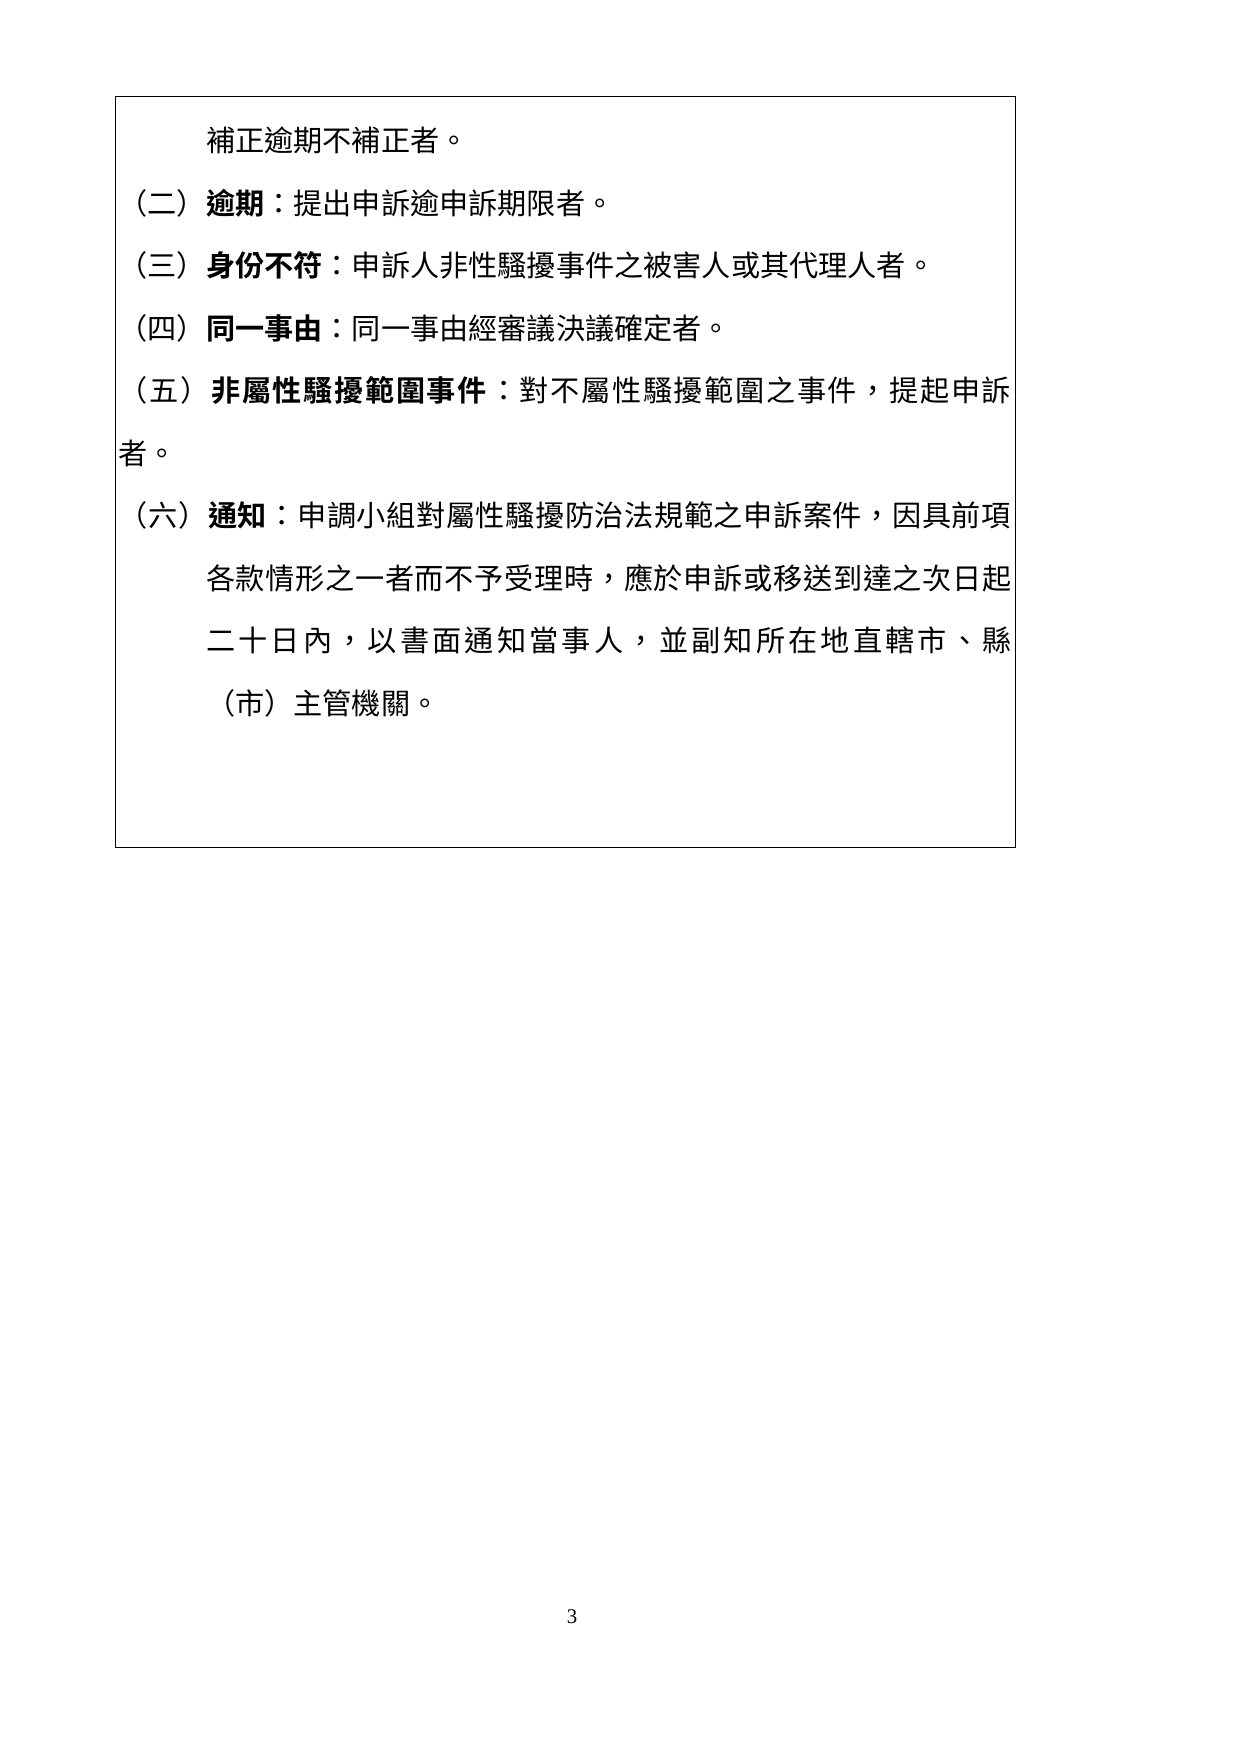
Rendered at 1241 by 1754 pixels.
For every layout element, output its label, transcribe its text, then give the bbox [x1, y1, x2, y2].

table_header 一、申訴： 提請人：被害人或其法定代理人、委任代理人。 期間：一年。 申訴提出：以書面或言詞提出。以言詞提出者，由申調小組作成紀錄，並向申訴人朗讀或使其閱覽，確認內容無誤後，由其簽名或蓋章。 申訴書或紀錄，應載明下列事項，並由申訴人簽名蓋章： １、申訴人或其法定代理人、委任代理人之姓名、性別、出生年月日、國民身分證統一編號或護照號碼、服務或就學單位及職稱、住居所、聯絡電話及申訴日期；委任代理人並應檢附委任書。 ２、申訴事實發生日期、內容、相關事證或人證。 補正：申訴書或紀錄不合前項規定，而其情形可補正者，由申調小組通知申訴人於十四日內補正。 撤回：申訴人於申調小組作成決議前，得以書面撤回其申訴。 二、申調小組處理程序： （一）受理申訴案件：召集人於7日內指派3人以上之委員組成專案小組進行調查。 （二）撰寫調查報告：調查結束後，應作成調查報告，提申調小組審議。 （三）審議：申訴案件之審議，得通知當事人、關係人到場說明，必要時並得邀請具相關學識經驗之專家學者列席。 （四）決議：申調小組對申訴案件之審議，應作出成立或不成立之決議。決議不成立者，仍應審酌審議情形，為必要處理之建議。 （五）通知：審議決議應載明理由，以書面通知當事人，並移請相關機關（單位）依規定辦理。 （六）結案期限：申訴案件應自受理之次日起二個月內結案；必要時，得延長一個月，並應通知當事人。 （七）結案期限除外：性騷擾案件已進入司法程序或已移送監察院調查或公務員懲戒委員會審議者，申調小組得決議暫緩調查及審議，不受第七點結案期限之限制。 三、救濟程序： （一）提請事由：申訴案件逾期未完成調查或當事人不服其調查結果者。 （二）屬兩性工作平等法規範之性騷擾事件：當事人對申訴案之決議有異議者，得於審議決議送達之次日起十日內提出申覆。 （三）屬性騷擾防治法規範之性騷擾事件：逾期未完成調查或當事人不服其調查結果者，當事人得於期限屆滿或調查結果通知到達之次日起三十日內，向所在地直轄市、縣（市）主管機關提出再申訴。 四、不予受理情形： （一）不符程序規定：申訴不符程序規定而無法通知補正，或經通知補正逾期不補正者。 （二）逾期：提出申訴逾申訴期限者。 （三）身份不符：申訴人非性騷擾事件之被害人或其代理人者。 （四）同一事由：同一事由經審議決議確定者。 （五）非屬性騷擾範圍事件：對不屬性騷擾範圍之事件，提起申訴者。 （六）通知：申調小組對屬性騷擾防治法規範之申訴案件，因具前項各款情形之一者而不予受理時，應於申訴或移送到達之次日起二十日內，以書面通知當事人，並副知所在地直轄市、縣（市）主管機關。 [116, 97, 1015, 847]
